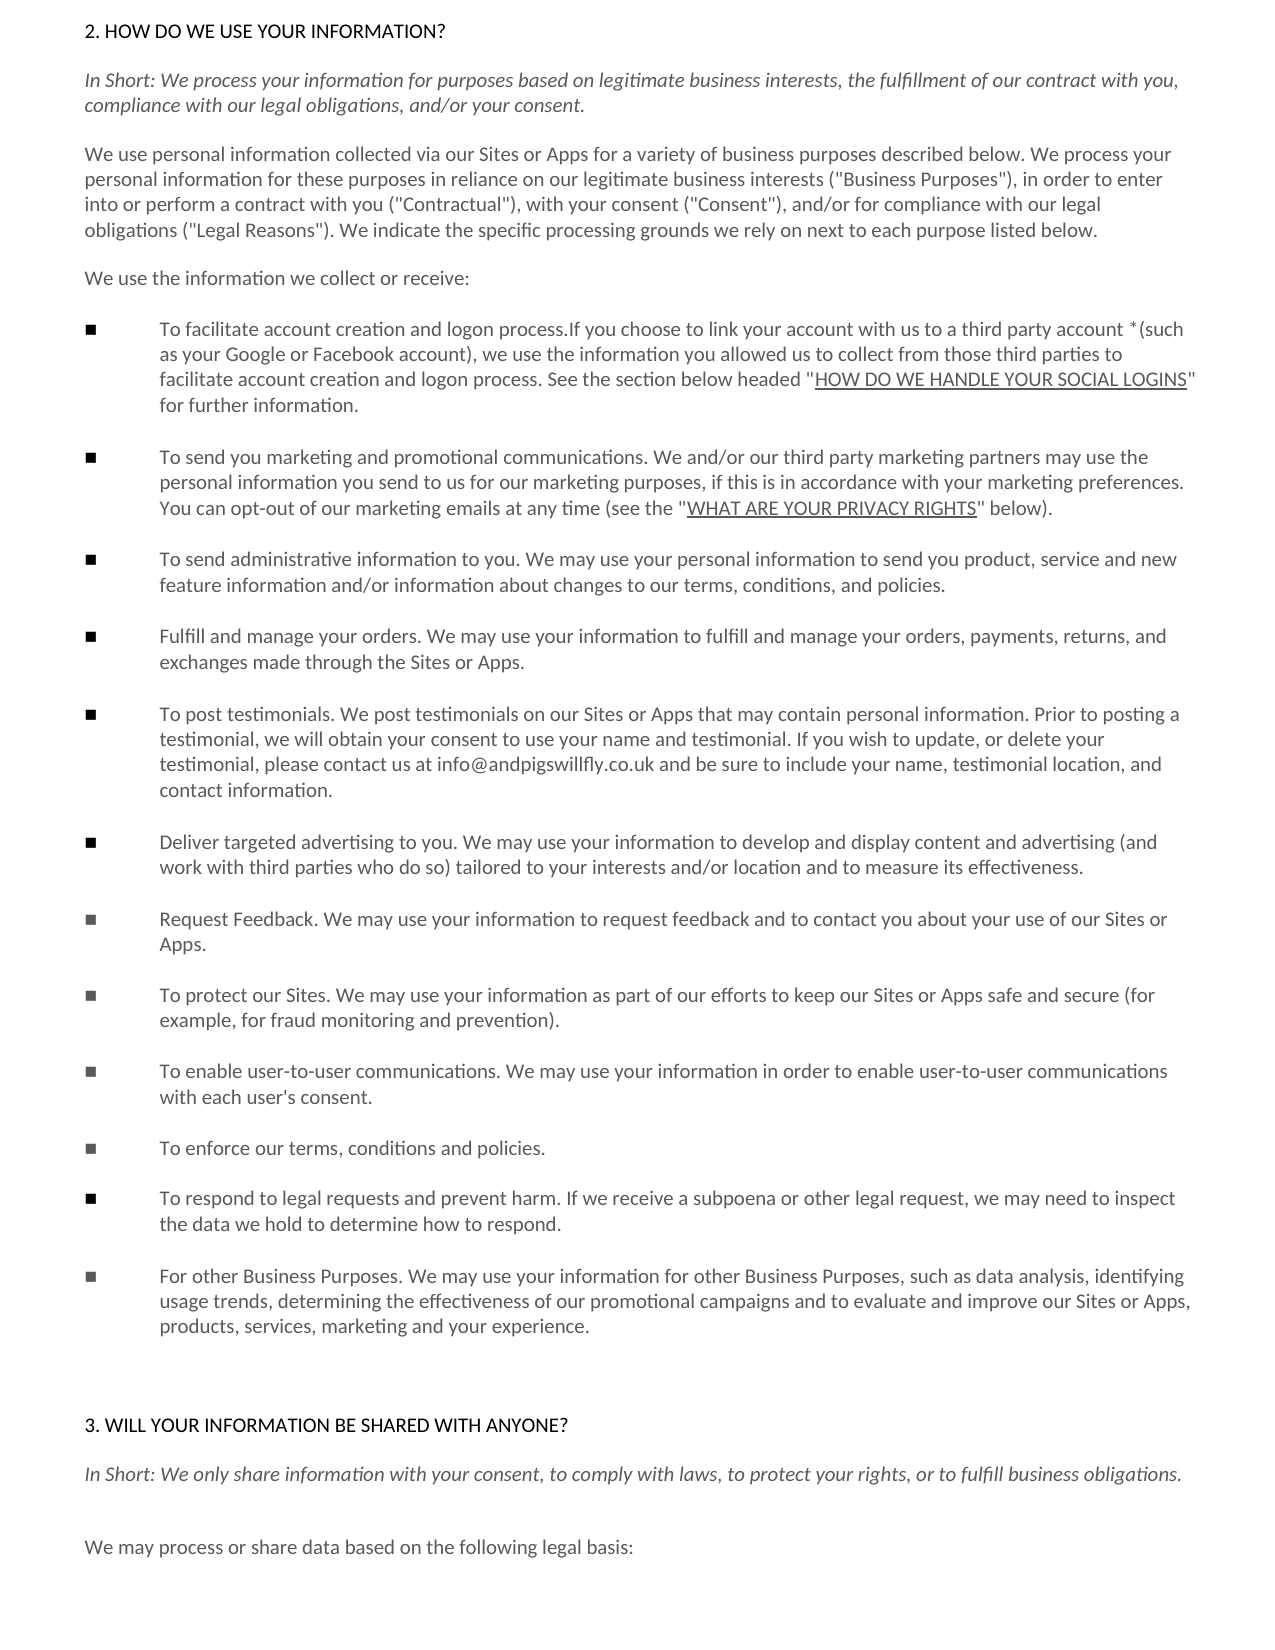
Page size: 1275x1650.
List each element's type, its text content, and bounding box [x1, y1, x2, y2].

list To enforce our terms, conditions and policies. [84, 1135, 1200, 1186]
list To facilitate account creation and logon process.If you choose to link your account with us to a third party account *(such as your Google or Facebook account), we use the information you allowed us to collect from those third parties to facilitate account creation and logon process. See the section below headed "HOW DO WE HANDLE YOUR SOCIAL LOGINS" for further information. [84, 316, 1200, 444]
list Deliver targeted advertising to you. We may use your information to develop and display content and advertising (and work with third parties who do so) tailored to your interests and/or location and to measure its effectiveness. [84, 829, 1200, 906]
text We use personal information collected via our Sites or Apps for a variety of business purposes described below. We process your personal information for these purposes in reliance on our legitimate business interests ("Business Purposes"), in order to enter into or perform a contract with you ("Contractual"), with your consent ("Consent"), and/or for compliance with our legal obligations ("Legal Reasons"). We indicate the specific processing grounds we rely on next to each purpose listed below. [84, 141, 1200, 242]
list For other Business Purposes. We may use your information for other Business Purposes, such as data analysis, identifying usage trends, determining the effectiveness of our promotional campaigns and to evaluate and improve our Sites or Apps, products, services, marketing and your experience. [84, 1263, 1200, 1339]
text We may process or share data based on the following legal basis: [84, 1534, 1200, 1560]
list Request Feedback. We may use your information to request feedback and to contact you about your use of our Sites or Apps. [84, 906, 1200, 982]
list Fulfill and manage your orders. We may use your information to fulfill and manage your orders, payments, returns, and exchanges made through the Sites or Apps. [84, 624, 1200, 701]
list To send you marketing and promotional communications. We and/or our third party marketing partners may use the personal information you send to us for our marketing purposes, if this is in accordance with your marketing preferences. You can opt-out of our marketing emails at any time (see the "WHAT ARE YOUR PRIVACY RIGHTS" below). [84, 444, 1200, 546]
list To protect our Sites. We may use your information as part of our efforts to keep our Sites or Apps safe and secure (for example, for fraud monitoring and prevention). [84, 982, 1200, 1058]
text We use the information we collect or receive: [84, 265, 1200, 291]
text 3. WILL YOUR INFORMATION BE SHARED WITH ANYONE? [84, 1412, 1200, 1438]
list To enable user-to-user communications. We may use your information in order to enable user-to-user communications with each user's consent. [84, 1058, 1200, 1135]
list To post testimonials. We post testimonials on our Sites or Apps that may contain personal information. Prior to posting a testimonial, we will obtain your consent to use your name and testimonial. If you wish to update, or delete your testimonial, please contact us at info@andpigswillfly.co.uk and be sure to include your name, testimonial location, and contact information. [84, 701, 1200, 829]
list To respond to legal requests and prevent harm. If we receive a subpoena or other legal request, we may need to inspect the data we hold to determine how to respond. [84, 1186, 1200, 1263]
list To send administrative information to you. We may use your personal information to send you product, service and new feature information and/or information about changes to our terms, conditions, and policies. [84, 546, 1200, 624]
text 2. HOW DO WE USE YOUR INFORMATION? [84, 19, 1200, 44]
text In Short: We only share information with your consent, to comply with laws, to protect your rights, or to fulfill business obligations. [84, 1461, 1200, 1486]
text In Short: We process your information for purposes based on legitimate business interests, the fulfillment of our contract with you, compliance with our legal obligations, and/or your consent. [84, 67, 1200, 118]
